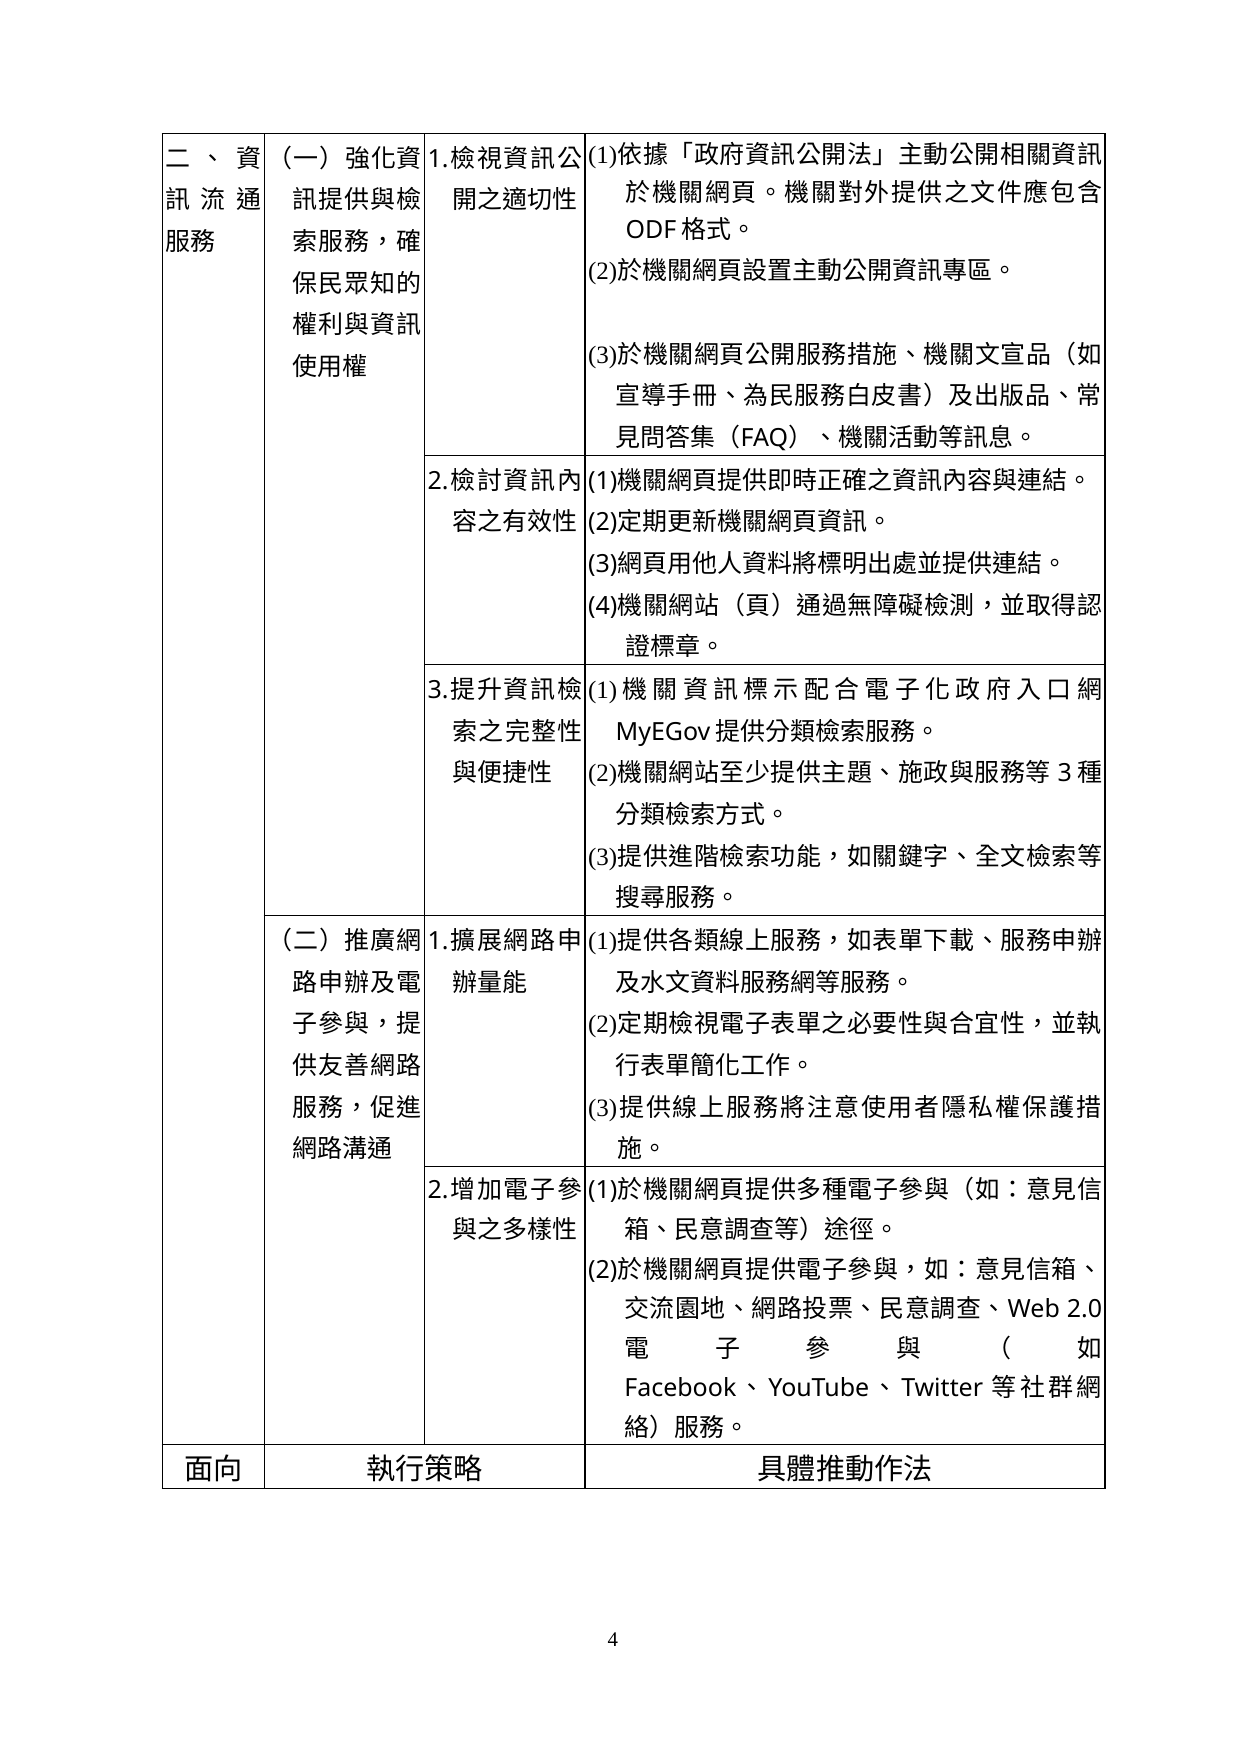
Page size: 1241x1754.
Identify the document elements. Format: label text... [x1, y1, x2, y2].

table_cell (1)提供各類線上服務，如表單下載、服務申辦及水文資料服務網等服務。 (2)定期檢視電子表單之必要性與合宜性，並執行表單簡化工作。 (3)提供線上服務將注意使用者隱私權保護措施。 [586, 916, 1104, 1166]
table_cell [1106, 133, 1120, 455]
table_cell 具體推動作法 [586, 1445, 1104, 1488]
table_cell （二）推廣網路申辦及電子參與，提供友善網路服務，促進網路溝通 [265, 916, 424, 1444]
table_cell [103, 133, 162, 455]
table_cell (1)於機關網頁提供多種電子參與（如：意見信箱、民意調查等）途徑。 (2)於機關網頁提供電子參與，如：意見信箱、交流園地、網路投票、民意調查、Web 2.0電子參與（如Facebook、YouTube、Twitter等社群網絡）服務。 [586, 1167, 1104, 1444]
table_cell [103, 1166, 162, 1444]
table_cell [103, 455, 162, 664]
table_cell （一）強化資訊提供與檢索服務，確保民眾知的權利與資訊使用權 [265, 134, 424, 915]
table_cell 面向 [163, 1445, 264, 1488]
table_cell 1.檢視資訊公開之適切性 [425, 134, 584, 455]
table_cell [1106, 1444, 1120, 1488]
table_cell [1106, 664, 1120, 915]
table_cell 2.增加電子參與之多樣性 [425, 1167, 584, 1444]
table_cell (1)機關資訊標示配合電子化政府入口網MyEGov提供分類檢索服務。 (2)機關網站至少提供主題、施政與服務等3種分類檢索方式。 (3)提供進階檢索功能，如關鍵字、全文檢索等搜尋服務。 [586, 665, 1104, 915]
table_cell 1.擴展網路申辦量能 [425, 916, 584, 1166]
table_cell 二、資訊流通服務 [163, 134, 264, 1444]
table_cell [103, 915, 162, 1166]
table_cell 執行策略 [265, 1445, 584, 1488]
table_cell (1)依據「政府資訊公開法」主動公開相關資訊於機關網頁。機關對外提供之文件應包含ODF格式。 (2)於機關網頁設置主動公開資訊專區。 (3)於機關網頁公開服務措施、機關文宣品（如宣導手冊、為民服務白皮書）及出版品、常見問答集（FAQ）、機關活動等訊息。 [586, 134, 1104, 455]
table_cell 3.提升資訊檢索之完整性與便捷性 [425, 665, 584, 915]
table_cell [1106, 1166, 1120, 1444]
table_cell [1106, 915, 1120, 1166]
table_cell [1106, 455, 1120, 664]
table_cell 2.檢討資訊內容之有效性 [425, 456, 584, 664]
table_cell [103, 1444, 162, 1488]
table_cell [103, 664, 162, 915]
table_cell (1)機關網頁提供即時正確之資訊內容與連結。 (2)定期更新機關網頁資訊。 (3)網頁用他人資料將標明出處並提供連結。 (4)機關網站（頁）通過無障礙檢測，並取得認證標章。 [586, 456, 1104, 664]
